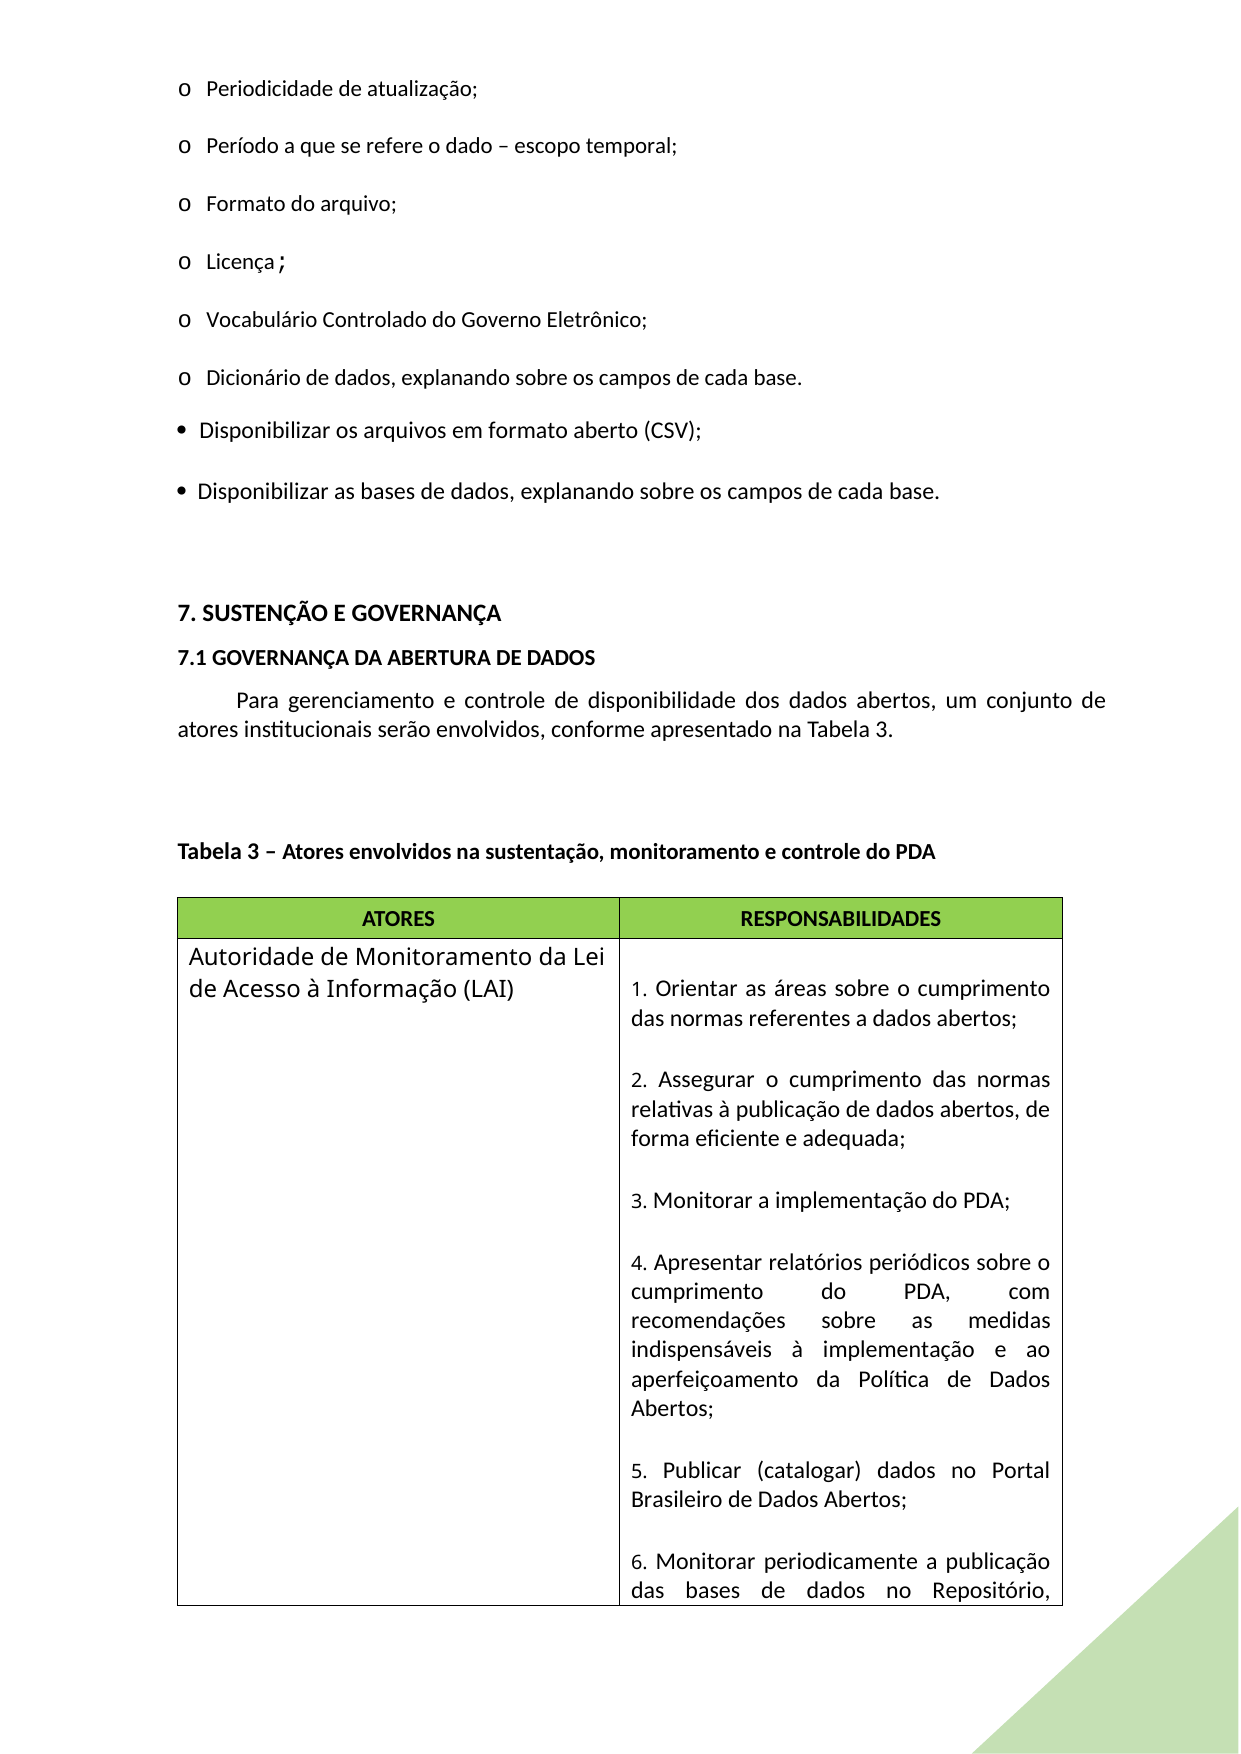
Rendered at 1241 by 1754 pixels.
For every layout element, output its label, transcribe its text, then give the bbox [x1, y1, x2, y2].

table_header RESPONSABILIDADES [620, 898, 1062, 938]
subtitle 7.1 GOVERNANÇA DA ABERTURA DE DADOS [177, 643, 1107, 671]
subtitle 7. SUSTENÇÃO E GOVERNANÇA [177, 597, 1107, 628]
text o Período a que se refere o dado – escopo temporal; [177, 132, 1107, 161]
list Tabela 3 – Atores envolvidos na sustentação, monitoramento e controle do PDA [177, 836, 1107, 865]
list Para gerenciamento e controle de disponibilidade dos dados abertos, um conjunto de atores institucionais serão envolvidos, conforme apresentado na Tabela 3. [177, 685, 1107, 744]
text o Licença; [177, 247, 1107, 277]
text  Disponibilizar os arquivos em formato aberto (CSV); [177, 415, 1107, 444]
text o Vocabulário Controlado do Governo Eletrônico; [177, 305, 1107, 334]
table_cell 1. Orientar as áreas sobre o cumprimento das normas referentes a dados abertos; 2. Assegurar o cumprimento das normas relativas à publicação de dados abertos, de forma eficiente e adequada; 3. Monitorar a implementação do PDA; 4. Apresentar relatórios periódicos sobre o cumprimento do PDA, com recomendações sobre as medidas indispensáveis à implementação e ao aperfeiçoamento da Política de Dados Abertos; 5. Publicar (catalogar) dados no Portal Brasileiro de Dados Abertos; 6. Monitorar periodicamente a publicação das bases de dados no Repositório, [620, 939, 1062, 1605]
text o Periodicidade de atualização; [177, 74, 1107, 103]
table_cell Autoridade de Monitoramento da Lei de Acesso à Informação (LAI) [178, 939, 619, 1605]
table_header ATORES [178, 898, 619, 938]
text o Formato do arquivo; [177, 189, 1107, 219]
list Disponibilizar as bases de dados, explanando sobre os campos de cada base. [177, 476, 1107, 505]
text o Dicionário de dados, explanando sobre os campos de cada base. [177, 363, 1107, 392]
